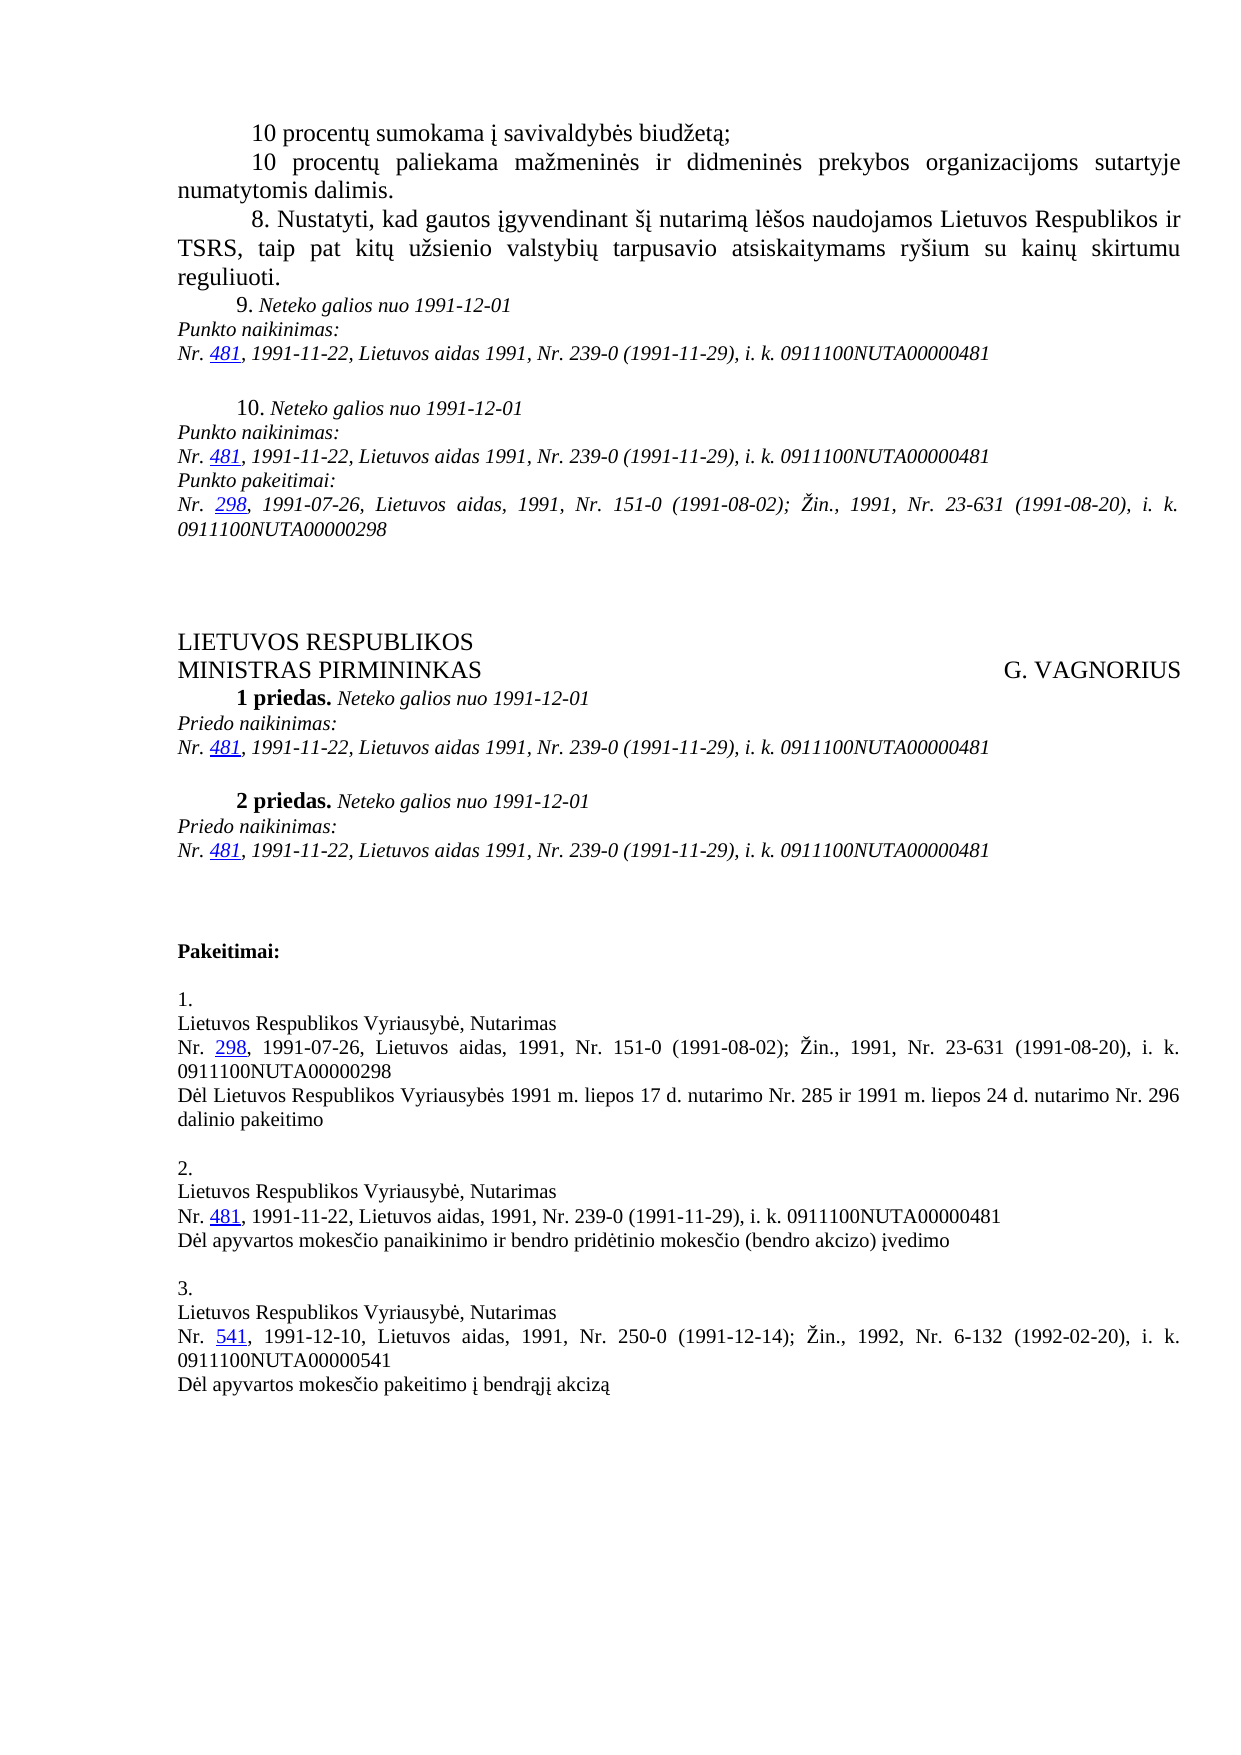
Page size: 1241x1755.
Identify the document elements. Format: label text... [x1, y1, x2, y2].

text Pakeitimai: [177, 939, 1181, 963]
text 3. [177, 1276, 1181, 1300]
text Nr. 298, 1991-07-26, Lietuvos aidas, 1991, Nr. 151-0 (1991-08-02); Žin., 1991, Nr. 23-631 (1991-08-20), i. k. 0911100NUTA00000298 [177, 1035, 1181, 1083]
text LIETUVOS RESPUBLIKOS [177, 627, 1181, 656]
text Nr. 481, 1991-11-22, Lietuvos aidas 1991, Nr. 239-0 (1991-11-29), i. k. 0911100NUTA00000481 [177, 735, 1181, 759]
text Dėl apyvartos mokesčio pakeitimo į bendrąjį akcizą [177, 1372, 1181, 1396]
text 2 priedas. Neteko galios nuo 1991-12-01 [177, 787, 1181, 814]
text Punkto naikinimas: [177, 420, 1181, 444]
text MINISTRAS PIRMININKAS G. VAGNORIUS [177, 656, 1181, 684]
text Nr. 481, 1991-11-22, Lietuvos aidas, 1991, Nr. 239-0 (1991-11-29), i. k. 0911100NUTA00000481 [177, 1203, 1181, 1228]
text Nr. 481, 1991-11-22, Lietuvos aidas 1991, Nr. 239-0 (1991-11-29), i. k. 0911100NUTA00000481 [177, 341, 1181, 365]
text Priedo naikinimas: [177, 711, 1181, 735]
text Lietuvos Respublikos Vyriausybė, Nutarimas [177, 1179, 1181, 1203]
text Nr. 541, 1991-12-10, Lietuvos aidas, 1991, Nr. 250-0 (1991-12-14); Žin., 1992, Nr. 6-132 (1992-02-20), i. k. 0911100NUTA00000541 [177, 1324, 1181, 1372]
text 10 procentų sumokama į savivaldybės biudžetą; [177, 118, 1181, 147]
text 10 procentų paliekama mažmeninės ir didmeninės prekybos organizacijoms sutartyje numatytomis dalimis. [177, 147, 1181, 204]
text Lietuvos Respublikos Vyriausybė, Nutarimas [177, 1011, 1181, 1035]
text 1. [177, 987, 1181, 1011]
text 10. Neteko galios nuo 1991-12-01 [177, 394, 1181, 420]
text Lietuvos Respublikos Vyriausybė, Nutarimas [177, 1300, 1181, 1324]
text 1 priedas. Neteko galios nuo 1991-12-01 [177, 684, 1181, 711]
text Dėl apyvartos mokesčio panaikinimo ir bendro pridėtinio mokesčio (bendro akcizo) įvedimo [177, 1228, 1181, 1252]
text Punkto naikinimas: [177, 317, 1181, 341]
text Nr. 481, 1991-11-22, Lietuvos aidas 1991, Nr. 239-0 (1991-11-29), i. k. 0911100NUTA00000481 [177, 444, 1181, 468]
text 9. Neteko galios nuo 1991-12-01 [177, 291, 1181, 317]
text Nr. 481, 1991-11-22, Lietuvos aidas 1991, Nr. 239-0 (1991-11-29), i. k. 0911100NUTA00000481 [177, 838, 1181, 862]
text Punkto pakeitimai: [177, 468, 1181, 492]
text 2. [177, 1155, 1181, 1179]
text 8. Nustatyti, kad gautos įgyvendinant šį nutarimą lėšos naudojamos Lietuvos Respublikos ir TSRS, taip pat kitų užsienio valstybių tarpusavio atsiskaitymams ryšium su kainų skirtumu reguliuoti. [177, 204, 1181, 291]
text Priedo naikinimas: [177, 814, 1181, 838]
text Nr. 298, 1991-07-26, Lietuvos aidas, 1991, Nr. 151-0 (1991-08-02); Žin., 1991, Nr. 23-631 (1991-08-20), i. k. 0911100NUTA00000298 [177, 492, 1181, 541]
text Dėl Lietuvos Respublikos Vyriausybės 1991 m. liepos 17 d. nutarimo Nr. 285 ir 1991 m. liepos 24 d. nutarimo Nr. 296 dalinio pakeitimo [177, 1083, 1181, 1131]
